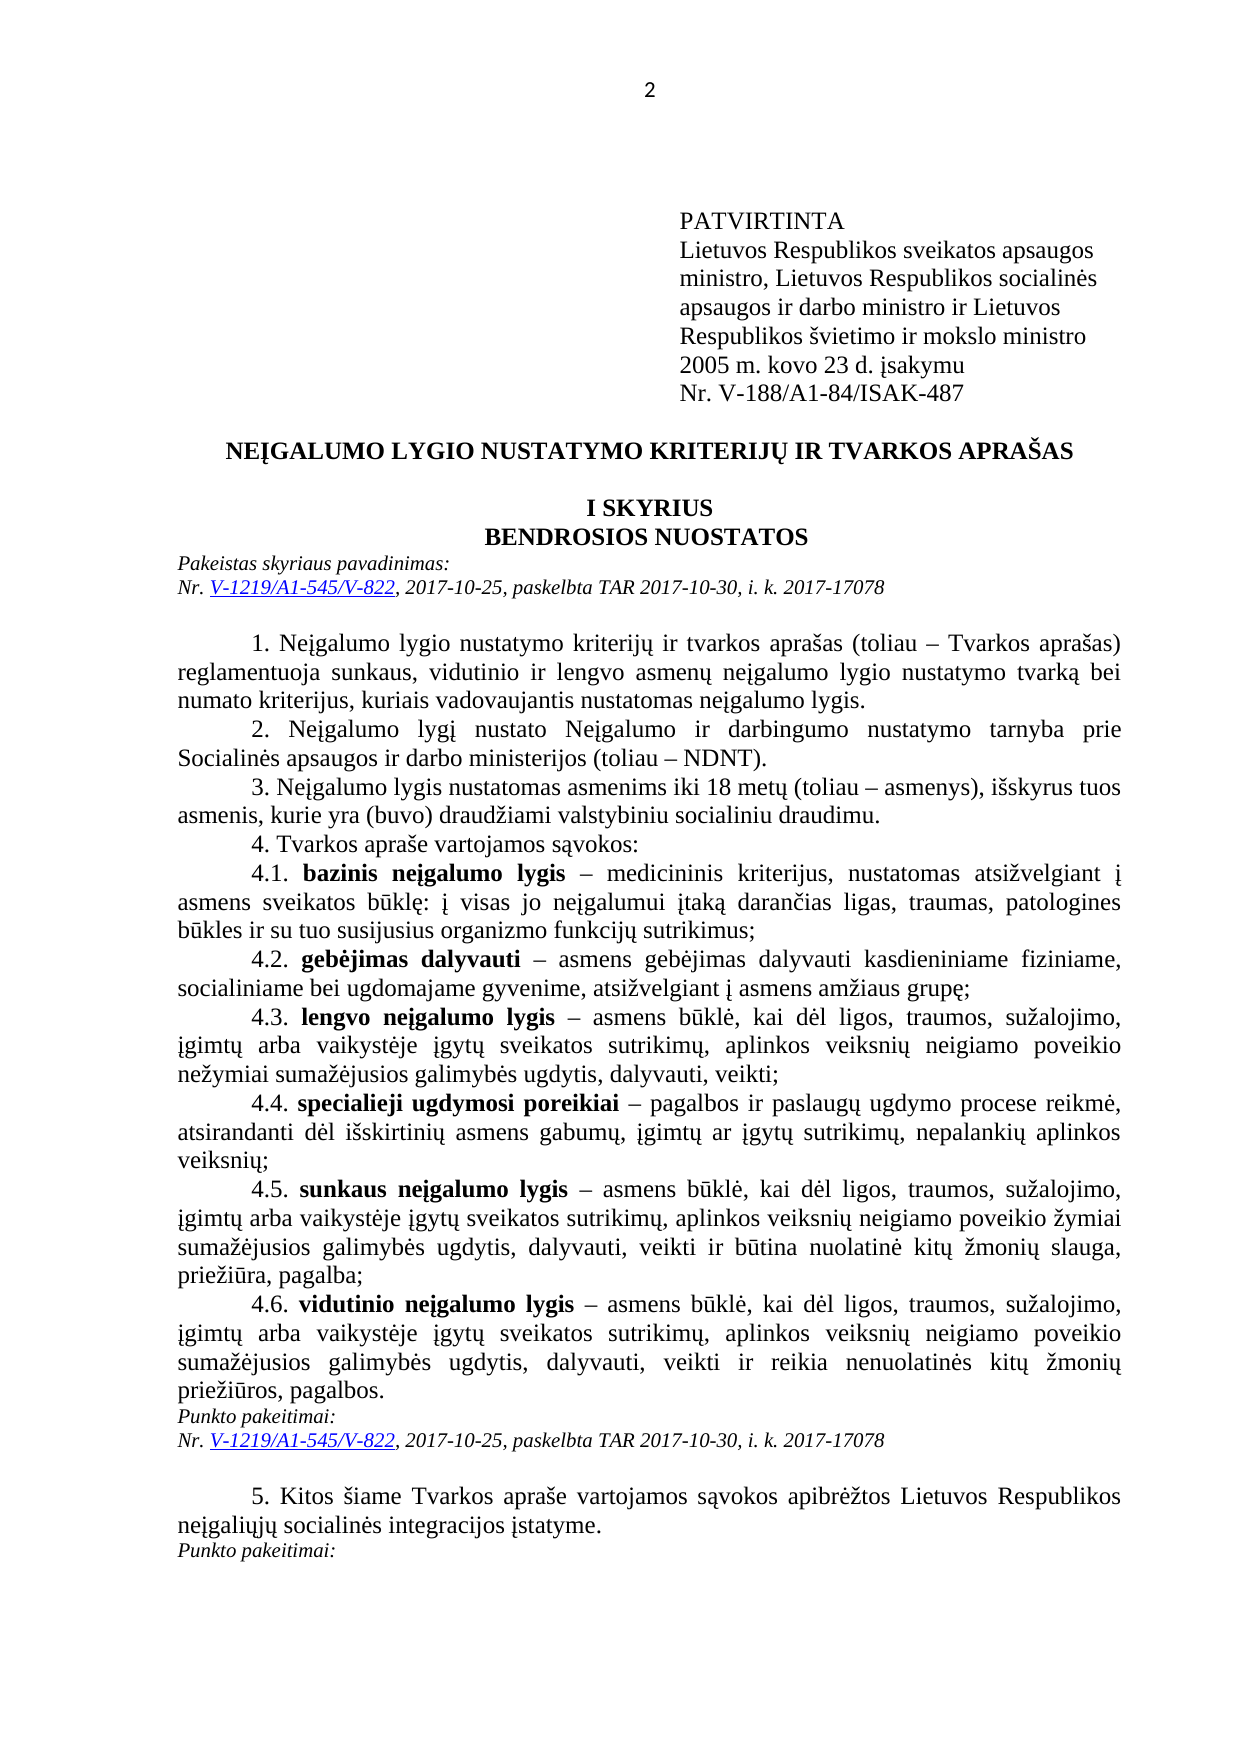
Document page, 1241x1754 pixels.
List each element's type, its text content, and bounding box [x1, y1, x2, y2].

text apsaugos ir darbo ministro ir Lietuvos [177, 292, 1122, 321]
text I skyrius [177, 493, 1122, 522]
text 4.4. specialieji ugdymosi poreikiai – pagalbos ir paslaugų ugdymo procese reikmė, atsirandanti dėl išskirtinių asmens gabumų, įgimtų ar įgytų sutrikimų, nepalankių aplinkos veiksnių; [177, 1088, 1122, 1174]
text Respublikos švietimo ir mokslo ministro [177, 321, 1122, 350]
text Nr. V-1219/A1-545/V-822, 2017-10-25, paskelbta TAR 2017-10-30, i. k. 2017-17078 [177, 575, 1122, 599]
text Punkto pakeitimai: [177, 1404, 1122, 1428]
text 4.3. lengvo neįgalumo lygis – asmens būklė, kai dėl ligos, traumos, sužalojimo, įgimtų arba vaikystėje įgytų sveikatos sutrikimų, aplinkos veiksnių neigiamo poveikio nežymiai sumažėjusios galimybės ugdytis, dalyvauti, veikti; [177, 1002, 1122, 1088]
text 3. Neįgalumo lygis nustatomas asmenims iki 18 metų (toliau – asmenys), išskyrus tuos asmenis, kurie yra (buvo) draudžiami valstybiniu socialiniu draudimu. [177, 772, 1122, 829]
text BENDROSIOS NUOSTATOS [177, 522, 1122, 551]
text NEĮGALUMO LYGIO NUSTATYMO KRITERIJŲ IR TVARKOS APRAŠAS [177, 436, 1122, 465]
text Lietuvos Respublikos sveikatos apsaugos [177, 235, 1122, 263]
text 4.6. vidutinio neįgalumo lygis – asmens būklė, kai dėl ligos, traumos, sužalojimo, įgimtų arba vaikystėje įgytų sveikatos sutrikimų, aplinkos veiksnių neigiamo poveikio sumažėjusios galimybės ugdytis, dalyvauti, veikti ir reikia nenuolatinės kitų žmonių priežiūros, pagalbos. [177, 1289, 1122, 1404]
text ministro, Lietuvos Respublikos socialinės [177, 263, 1122, 292]
text Pakeistas skyriaus pavadinimas: [177, 551, 1122, 575]
text 2005 m. kovo 23 d. įsakymu [177, 350, 1122, 378]
text Nr. V-188/A1-84/ISAK-487 [177, 378, 1122, 407]
text Nr. V-1219/A1-545/V-822, 2017-10-25, paskelbta TAR 2017-10-30, i. k. 2017-17078 [177, 1428, 1122, 1452]
text 2. Neįgalumo lygį nustato Neįgalumo ir darbingumo nustatymo tarnyba prie Socialinės apsaugos ir darbo ministerijos (toliau – NDNT). [177, 714, 1122, 772]
text 5. Kitos šiame Tvarkos apraše vartojamos sąvokos apibrėžtos Lietuvos Respublikos neįgaliųjų socialinės integracijos įstatyme. [177, 1481, 1122, 1538]
text Punkto pakeitimai: [177, 1538, 1122, 1562]
text 4.1. bazinis neįgalumo lygis – medicininis kriterijus, nustatomas atsižvelgiant į asmens sveikatos būklę: į visas jo neįgalumui įtaką darančias ligas, traumas, patologines būkles ir su tuo susijusius organizmo funkcijų sutrikimus; [177, 858, 1122, 944]
text 1. Neįgalumo lygio nustatymo kriterijų ir tvarkos aprašas (toliau – Tvarkos aprašas) reglamentuoja sunkaus, vidutinio ir lengvo asmenų neįgalumo lygio nustatymo tvarką bei numato kriterijus, kuriais vadovaujantis nustatomas neįgalumo lygis. [177, 628, 1122, 714]
text 4.5. sunkaus neįgalumo lygis – asmens būklė, kai dėl ligos, traumos, sužalojimo, įgimtų arba vaikystėje įgytų sveikatos sutrikimų, aplinkos veiksnių neigiamo poveikio žymiai sumažėjusios galimybės ugdytis, dalyvauti, veikti ir būtina nuolatinė kitų žmonių slauga, priežiūra, pagalba; [177, 1174, 1122, 1289]
text 4.2. gebėjimas dalyvauti – asmens gebėjimas dalyvauti kasdieniniame fiziniame, socialiniame bei ugdomajame gyvenime, atsižvelgiant į asmens amžiaus grupę; [177, 944, 1122, 1002]
text 4. Tvarkos apraše vartojamos sąvokos: [177, 829, 1122, 858]
text PATVIRTINTA [177, 206, 1122, 235]
